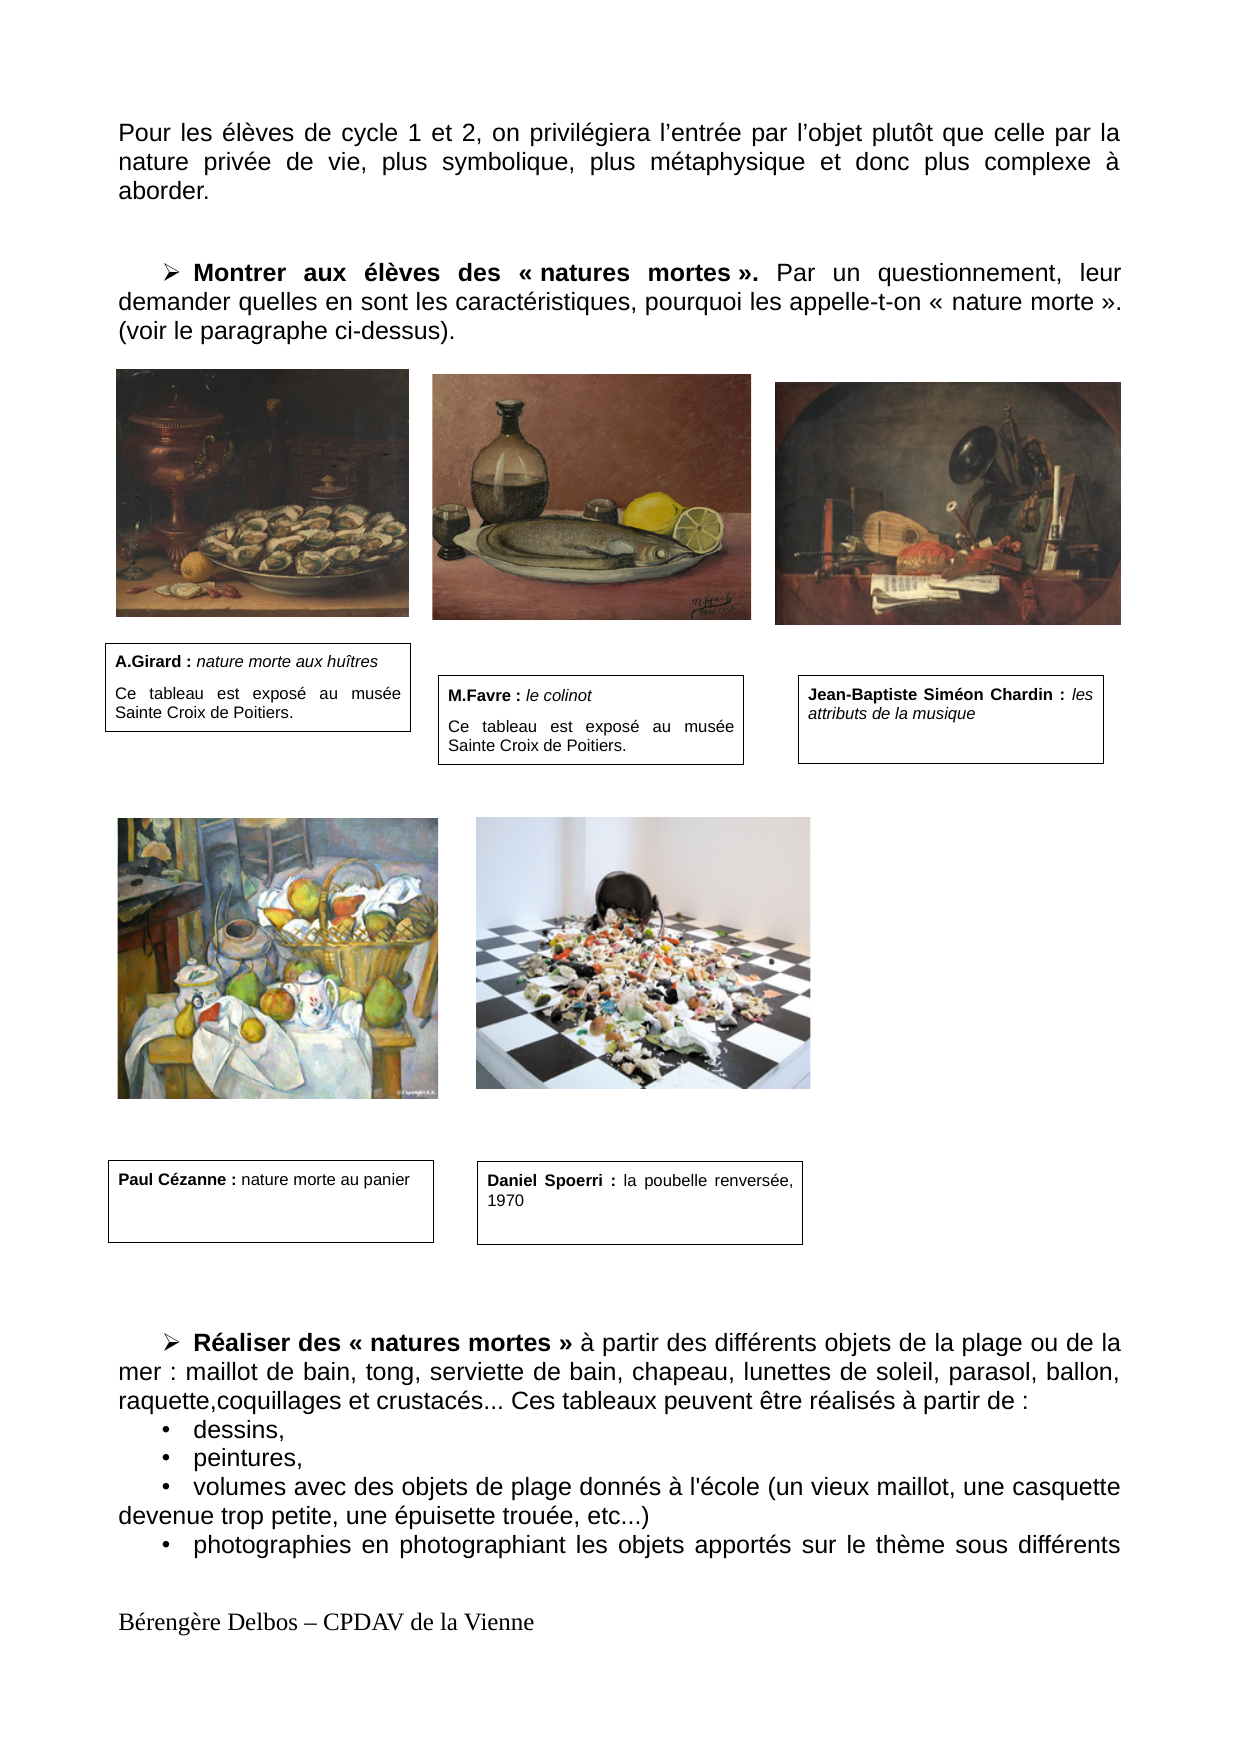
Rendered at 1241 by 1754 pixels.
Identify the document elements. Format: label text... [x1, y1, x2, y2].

text M.Favre : le colinot [448, 685, 735, 704]
text Ce tableau est exposé au musée Sainte Croix de Poitiers. [448, 717, 735, 755]
text Jean-Baptiste Siméon Chardin : les attributs de la musique [808, 684, 1095, 723]
picture [775, 382, 1121, 625]
list Montrer aux élèves des « natures mortes ». Par un questionnement, leur demander quelles en sont les caractéristiques, pourquoi les appelle-t-on « nature morte ». (voir le paragraphe ci-dessus). [118, 258, 1122, 344]
list peintures, [118, 1443, 1122, 1472]
picture [117, 818, 439, 1099]
list dessins, [118, 1414, 1122, 1443]
text Ce tableau est exposé au musée Sainte Croix de Poitiers. [115, 684, 402, 722]
list volumes avec des objets de plage donnés à l'école (un vieux maillot, une casquette devenue trop petite, une épuisette trouée, etc...) [118, 1472, 1122, 1530]
picture [432, 374, 752, 620]
text Paul Cézanne : nature morte au panier [118, 1170, 425, 1189]
picture [476, 817, 811, 1089]
text Pour les élèves de cycle 1 et 2, on privilégiera l’entrée par l’objet plutôt que celle par la nature privée de vie, plus symbolique, plus métaphysique et donc plus complexe à aborder. [118, 118, 1122, 204]
text Daniel Spoerri : la poubelle renversée, 1970 [487, 1171, 793, 1209]
list Réaliser des « natures mortes » à partir des différents objets de la plage ou de la mer : maillot de bain, tong, serviette de bain, chapeau, lunettes de soleil, parasol, ballon, raquette,coquillages et crustacés... Ces tableaux peuvent être réalisés à partir de : [118, 1328, 1122, 1414]
list photographies en photographiant les objets apportés sur le thème sous différents [118, 1530, 1122, 1559]
picture [116, 369, 409, 617]
text A.Girard : nature morte aux huîtres [115, 652, 402, 671]
